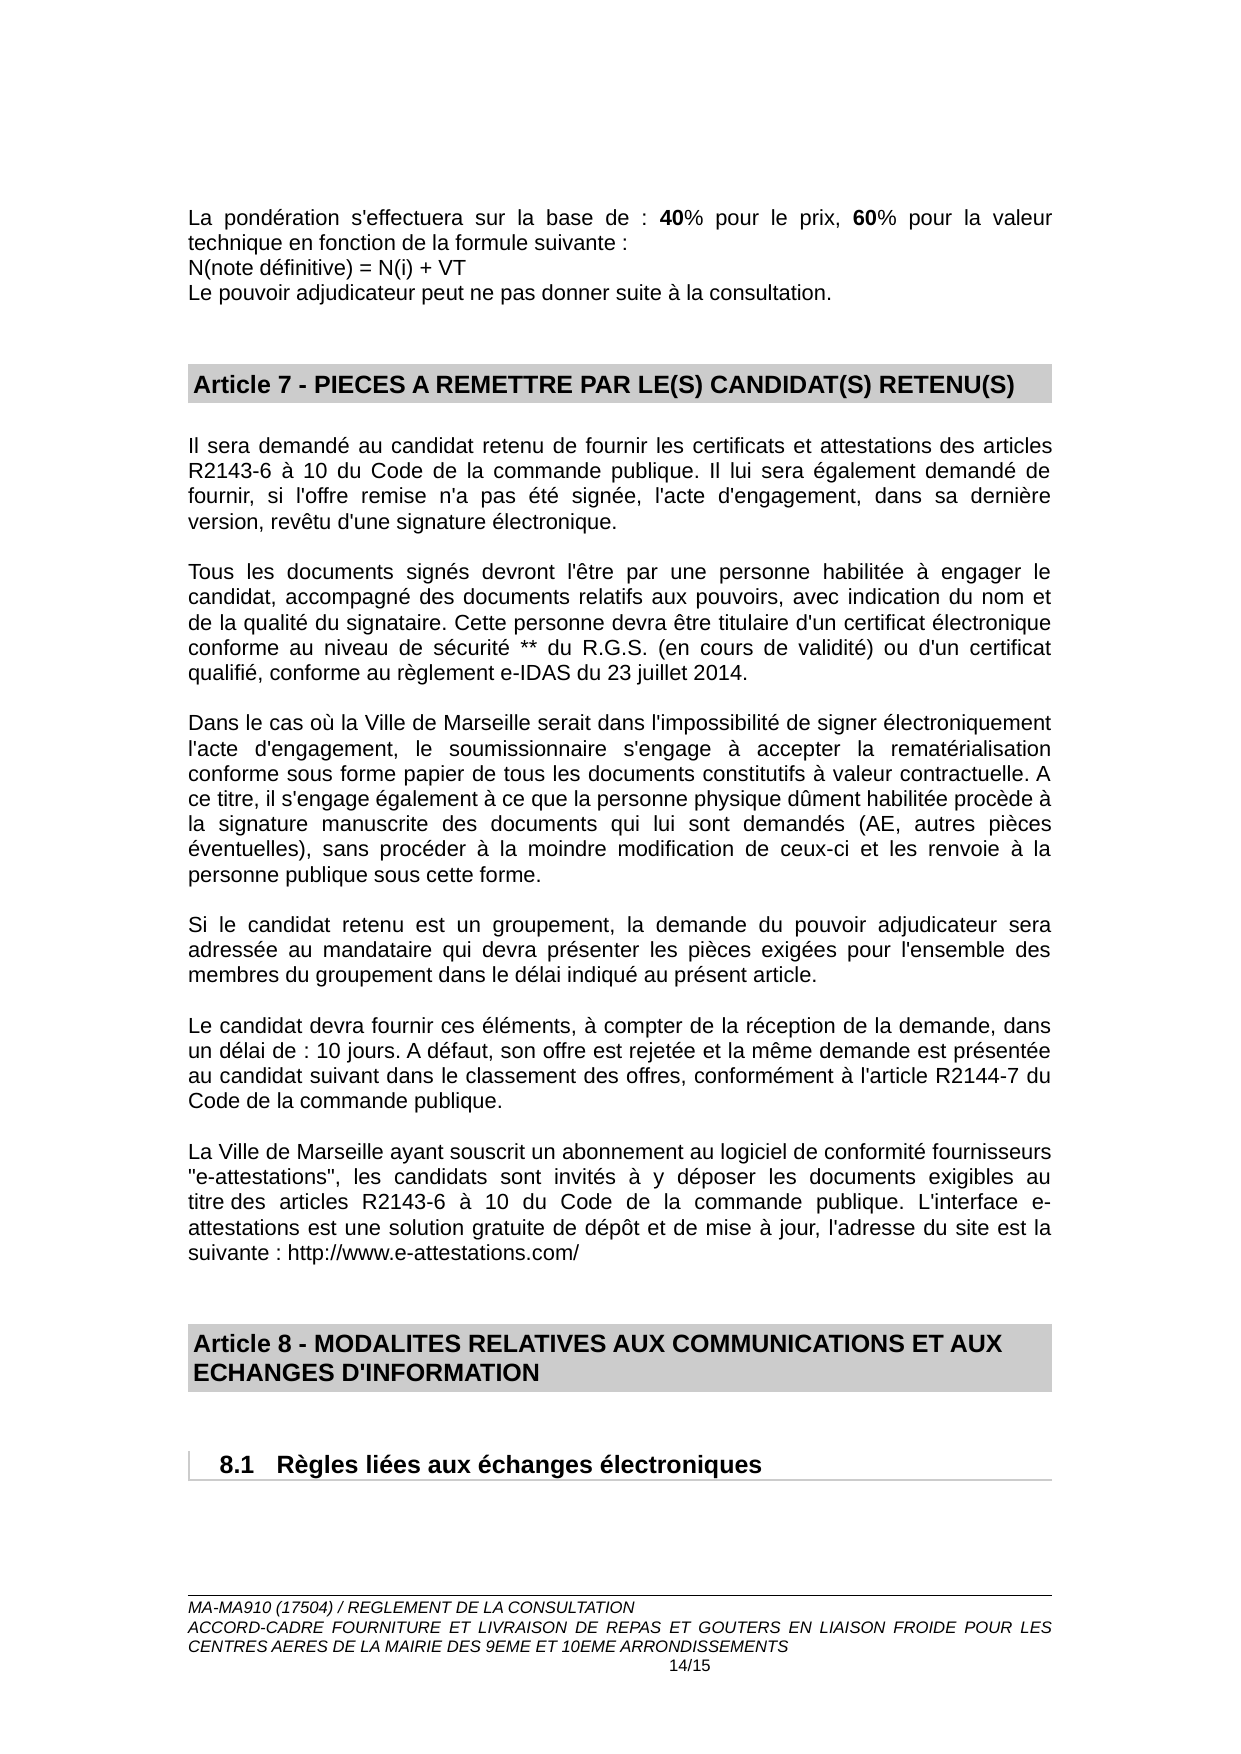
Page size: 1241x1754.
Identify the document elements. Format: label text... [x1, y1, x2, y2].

subtitle PIECES A REMETTRE PAR LE(S) CANDIDAT(S) RETENU(S) [190, 367, 1050, 401]
text Si le candidat retenu est un groupement, la demande du pouvoir adjudicateur sera adressée au mandataire qui devra présenter les pièces exigées pour l'ensemble des membres du groupement dans le délai indiqué au présent article. [188, 912, 1052, 987]
text Il sera demandé au candidat retenu de fournir les certificats et attestations des articles R2143-6 à 10 du Code de la commande publique. Il lui sera également demandé de fournir, si l'offre remise n'a pas été signée, l'acte d'engagement, dans sa dernière version, revêtu d'une signature électronique. [188, 433, 1052, 534]
text N(note définitive) = N(i) + VT [188, 255, 1052, 280]
text Le candidat devra fournir ces éléments, à compter de la réception de la demande, dans un délai de : 10 jours. A défaut, son offre est rejetée et la même demande est présentée au candidat suivant dans le classement des offres, conformément à l'article R2144-7 du Code de la commande publique. [188, 1013, 1052, 1113]
text Le pouvoir adjudicateur peut ne pas donner suite à la consultation. [188, 280, 1052, 305]
subtitle MODALITES RELATIVES AUX COMMUNICATIONS ET AUX ECHANGES D'INFORMATION [190, 1326, 1050, 1389]
text La pondération s'effectuera sur la base de : 40% pour le prix, 60% pour la valeur technique en fonction de la formule suivante : [188, 204, 1052, 255]
text Dans le cas où la Ville de Marseille serait dans l'impossibilité de signer électroniquement l'acte d'engagement, le soumissionnaire s'engage à accepter la rematérialisation conforme sous forme papier de tous les documents constitutifs à valeur contractuelle. A ce titre, il s'engage également à ce que la personne physique dûment habilitée procède à la signature manuscrite des documents qui lui sont demandés (AE, autres pièces éventuelles), sans procéder à la moindre modification de ceux-ci et les renvoie à la personne publique sous cette forme. [188, 710, 1052, 887]
text Tous les documents signés devront l'être par une personne habilitée à engager le candidat, accompagné des documents relatifs aux pouvoirs, avec indication du nom et de la qualité du signataire. Cette personne devra être titulaire d'un certificat électronique conforme au niveau de sécurité ** du R.G.S. (en cours de validité) ou d'un certificat qualifié, conforme au règlement e-IDAS du 23 juillet 2014. [188, 559, 1052, 685]
text La Ville de Marseille ayant souscrit un abonnement au logiciel de conformité fournisseurs "e-attestations", les candidats sont invités à y déposer les documents exigibles au titre des articles R2143-6 à 10 du Code de la commande publique. L'interface e-attestations est une solution gratuite de dépôt et de mise à jour, l'adresse du site est la suivante : http://www.e-attestations.com/ [188, 1139, 1052, 1265]
subtitle Règles liées aux échanges électroniques [190, 1451, 1052, 1479]
